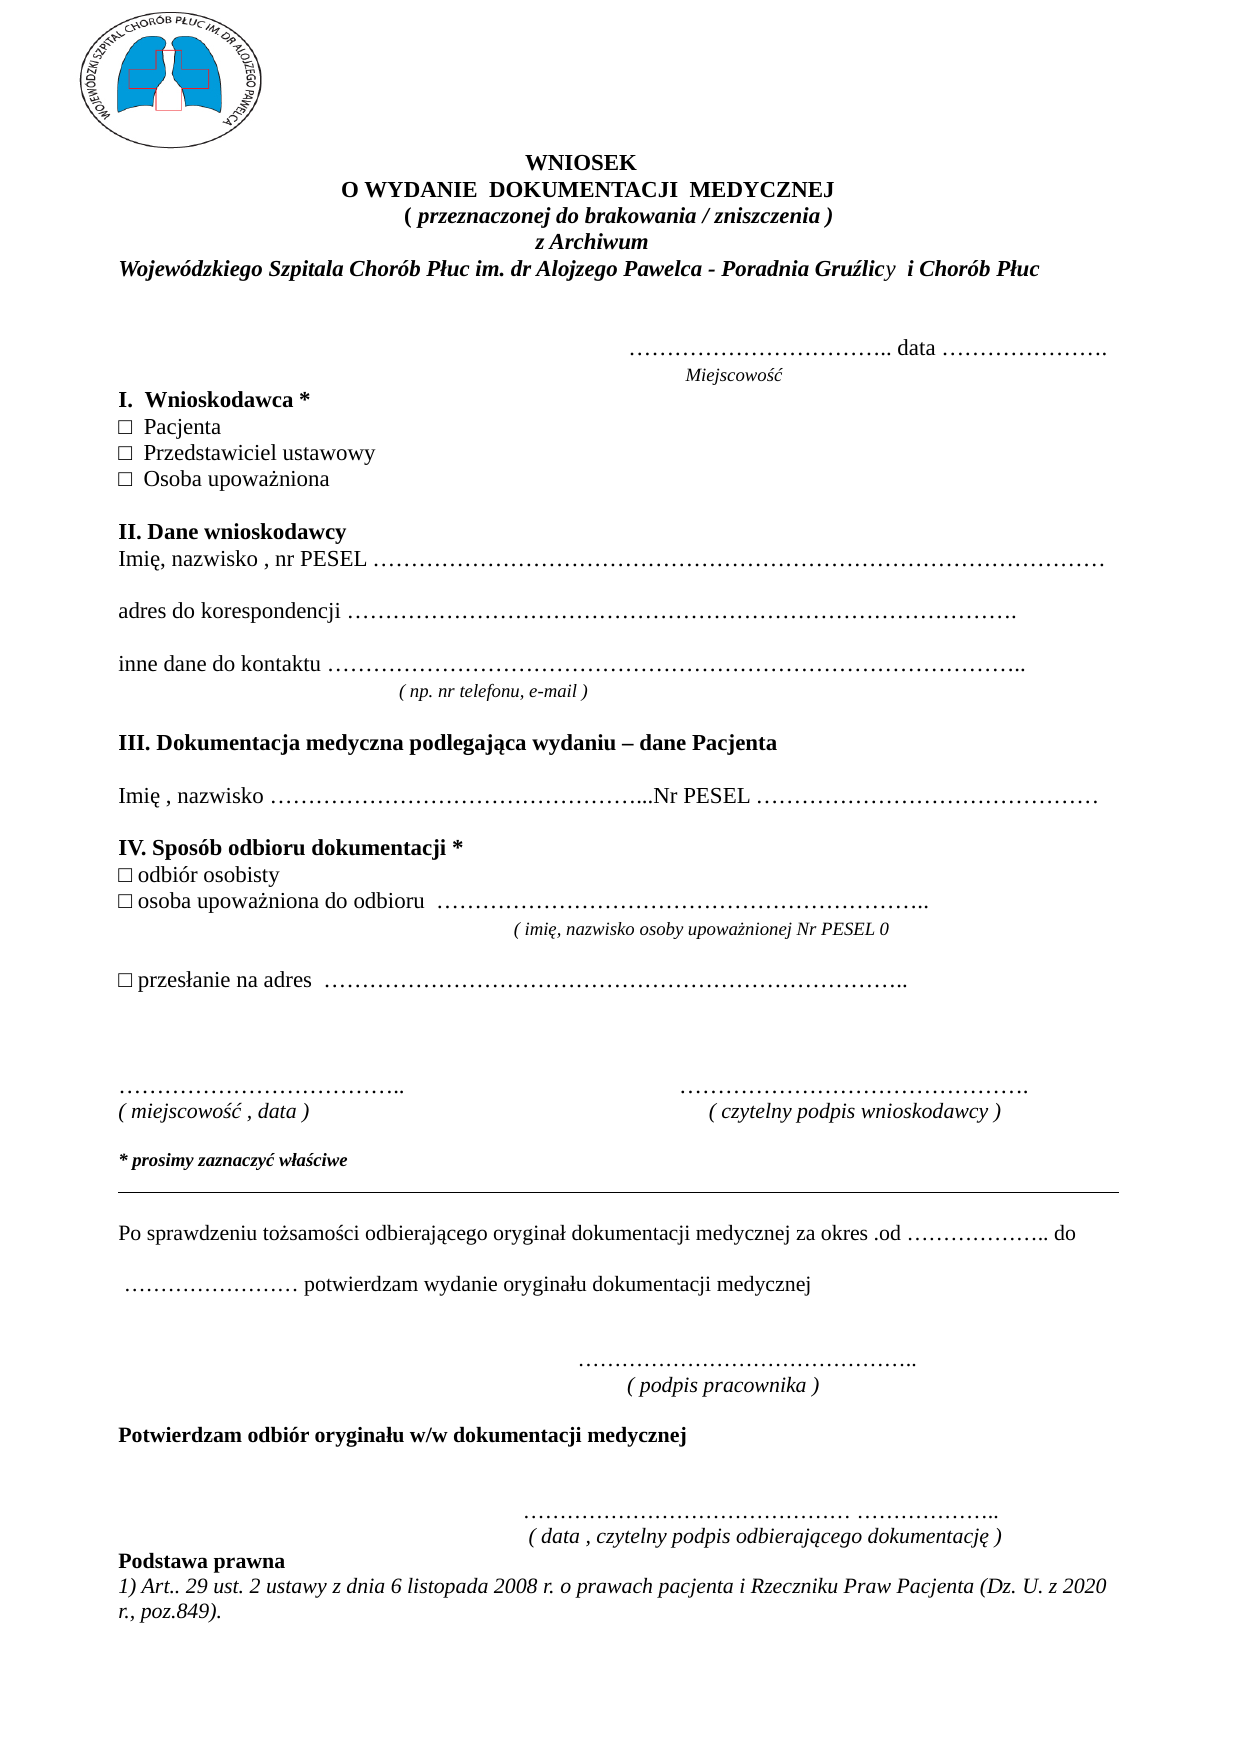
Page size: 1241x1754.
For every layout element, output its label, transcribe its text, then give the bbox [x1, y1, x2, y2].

text 1) Art.. 29 ust. 2 ustawy z dnia 6 listopada 2008 r. o prawach pacjenta i Rzeczniku Praw Pacjenta (Dz. U. z 2020 r., poz.849). [118, 1573, 1122, 1624]
text □ odbiór osobisty [118, 861, 1122, 887]
text Miejscowość [118, 360, 1122, 386]
text ( np. nr telefonu, e-mail ) [118, 676, 1122, 703]
text □ Osoba upoważniona [118, 466, 1122, 492]
text ……………………………….. ………………………………………. [118, 1072, 1122, 1098]
text Podstawa prawna [118, 1548, 1122, 1573]
text I. Wnioskodawca * [118, 386, 1122, 413]
text inne dane do kontaktu ……………………………………………………………………………….. [118, 650, 1122, 676]
text ( imię, nazwisko osoby upoważnionej Nr PESEL 0 [118, 913, 1122, 940]
text ( data , czytelny podpis odbierającego dokumentację ) [118, 1523, 1122, 1548]
text adres do korespondencji ……………………………………………………………………………. [118, 597, 1122, 624]
text ……………………………………… ……………….. [118, 1498, 1122, 1523]
text * prosimy zaznaczyć właściwe [118, 1148, 1122, 1170]
text □ osoba upoważniona do odbioru ……………………………………………………….. [118, 887, 1122, 913]
text ( podpis pracownika ) [118, 1372, 1122, 1397]
text z Archiwum [118, 228, 1122, 255]
text Po sprawdzeniu tożsamości odbierającego oryginał dokumentacji medycznej za okres .od ……………….. do [118, 1220, 1122, 1246]
text Potwierdzam odbiór oryginału w/w dokumentacji medycznej [118, 1422, 1122, 1447]
text ( przeznaczonej do brakowania / zniszczenia ) [118, 202, 1122, 228]
text WNIOSEK [118, 147, 1122, 176]
text □ Przedstawiciel ustawowy [118, 439, 1122, 466]
text □ przesłanie na adres ………………………………………………………………….. [118, 966, 1122, 993]
text …………………………….. data …………………. [118, 334, 1122, 360]
text III. Dokumentacja medyczna podlegająca wydaniu – dane Pacjenta [118, 729, 1122, 755]
text II. Dane wnioskodawcy [118, 518, 1122, 544]
text □ Pacjenta [118, 413, 1122, 439]
text IV. Sposób odbioru dokumentacji * [118, 834, 1122, 861]
text …………………… potwierdzam wydanie oryginału dokumentacji medycznej [118, 1271, 1122, 1296]
text Imię , nazwisko …………………………………………...Nr PESEL ……………………………………… [118, 782, 1122, 808]
text O WYDANIE DOKUMENTACJI MEDYCZNEJ [118, 176, 1122, 202]
text ( miejscowość , data ) ( czytelny podpis wnioskodawcy ) [118, 1098, 1122, 1123]
picture [73, 6, 266, 151]
text Wojewódzkiego Szpitala Chorób Płuc im. dr Alojzego Pawelca - Poradnia Gruźlicy i Chorób Płuc [118, 255, 1122, 281]
text Imię, nazwisko , nr PESEL …………………………………………………………………………………… [118, 544, 1122, 571]
text ……………………………………….. [118, 1346, 1122, 1372]
